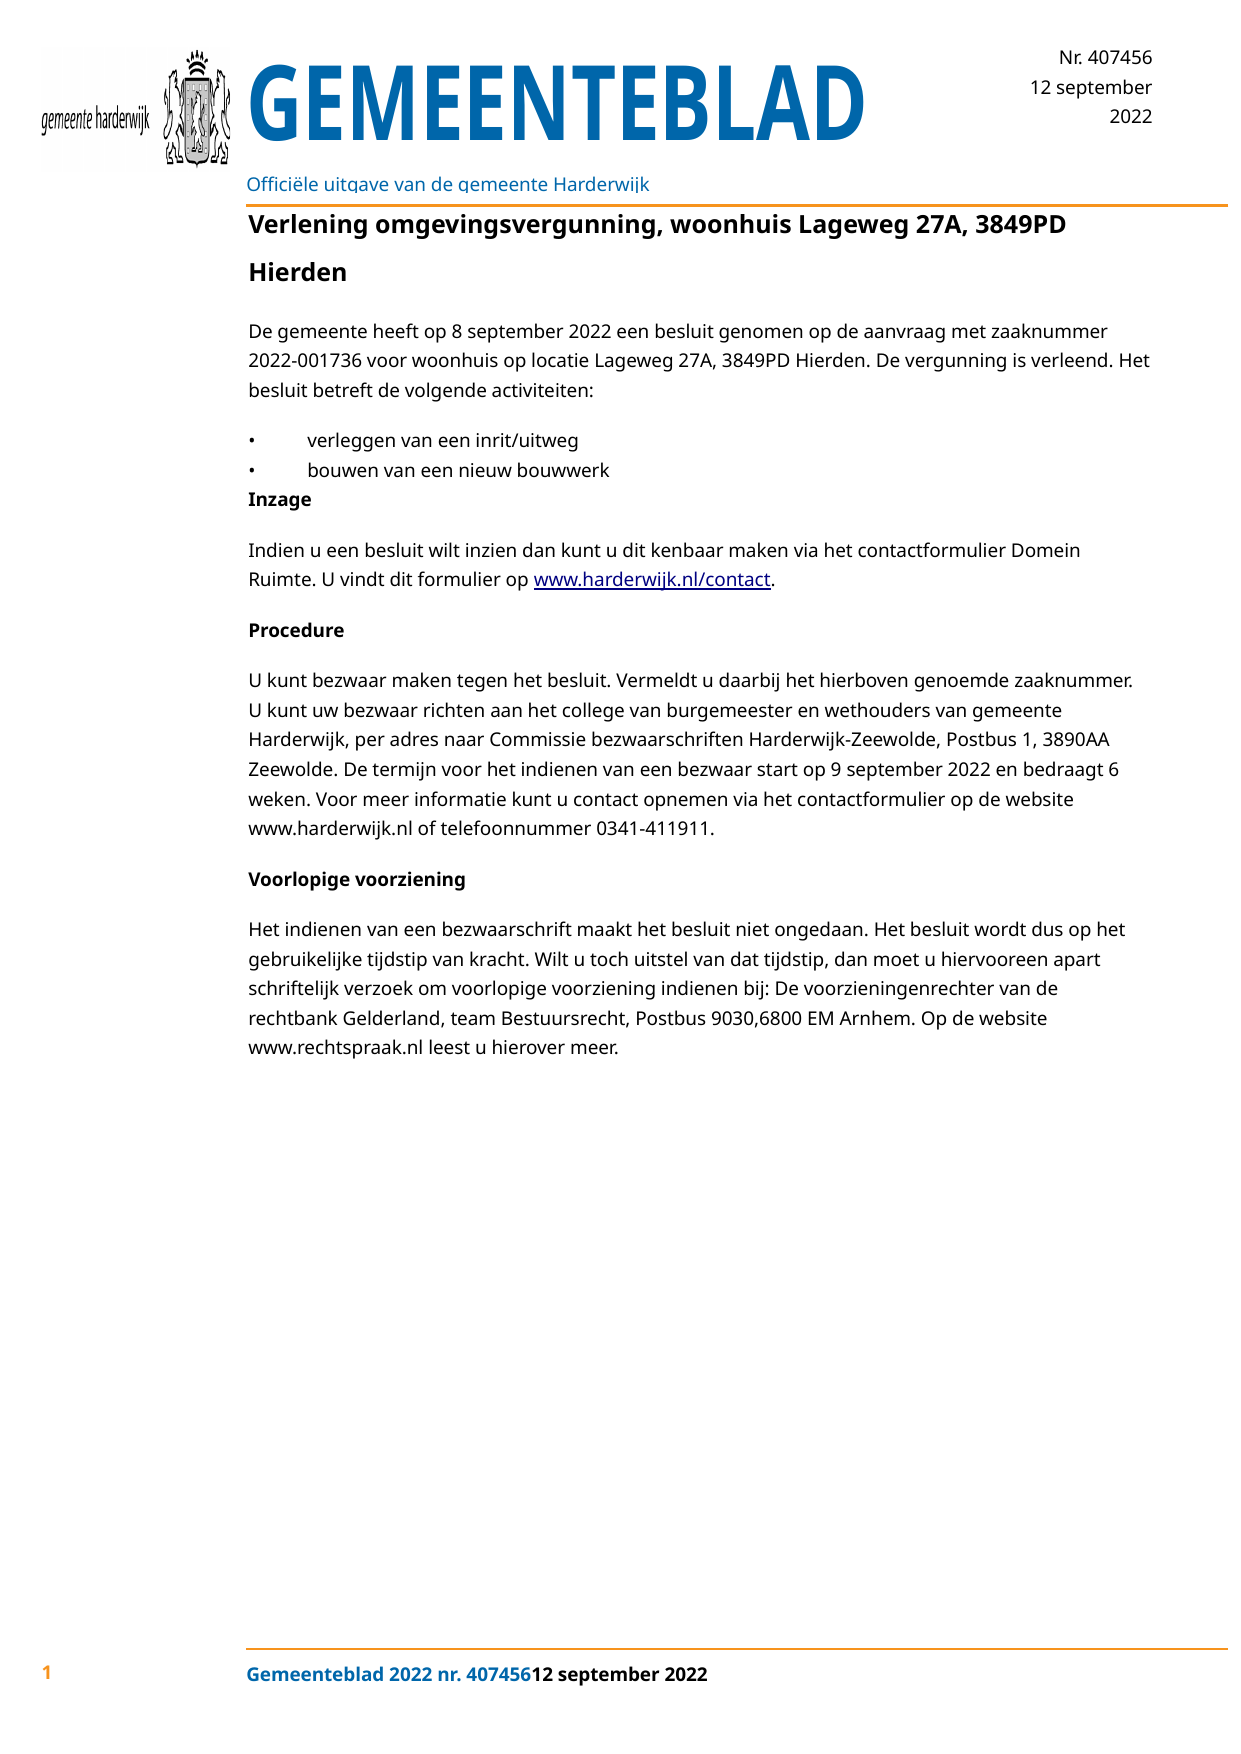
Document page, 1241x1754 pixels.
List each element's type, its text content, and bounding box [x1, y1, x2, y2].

picture [41, 47, 231, 172]
text U kunt bezwaar maken tegen het besluit. Vermeldt u daarbij het hierboven genoemde zaaknummer. U kunt uw bezwaar richten aan het college van burgemeester en wethouders van gemeente Harderwijk, per adres naar Commissie bezwaarschriften Harderwijk-Zeewolde, Postbus 1, 3890AA Zeewolde. De termijn voor het indienen van een bezwaar start op 9 september 2022 en bedraagt 6 weken. Voor meer informatie kunt u contact opnemen via het contactformulier op de website www.harderwijk.nl of telefoonnummer 0341-411911. [248, 667, 1152, 841]
text De gemeente heeft op 8 september 2022 een besluit genomen op de aanvraag met zaaknummer 2022-001736 voor woonhuis op locatie Lageweg 27A, 3849PD Hierden. De vergunning is verleend. Het besluit betreft de volgende activiteiten: [248, 318, 1152, 403]
text Verlening omgevingsvergunning, woonhuis Lageweg 27A, 3849PD Hierden [248, 207, 1152, 288]
list verleggen van een inrit/uitweg [248, 427, 1152, 453]
text Indien u een besluit wilt inzien dan kunt u dit kenbaar maken via het contactformulier Domein Ruimte. U vindt dit formulier op www.harderwijk.nl/contact. [248, 537, 1152, 592]
text Inzage [248, 487, 1152, 512]
text Het indienen van een bezwaarschrift maakt het besluit niet ongedaan. Het besluit wordt dus op het gebruikelijke tijdstip van kracht. Wilt u toch uitstel van dat tijdstip, dan moet u hiervooreen apart schriftelijk verzoek om voorlopige voorziening indienen bij: De voorzieningenrechter van de rechtbank Gelderland, team Bestuursrecht, Postbus 9030,6800 EM Arnhem. Op de website www.rechtspraak.nl leest u hierover meer. [248, 916, 1152, 1060]
text Procedure [248, 617, 1152, 643]
text Voorlopige voorziening [248, 866, 1152, 892]
list bouwen van een nieuw bouwwerk [248, 457, 1152, 483]
